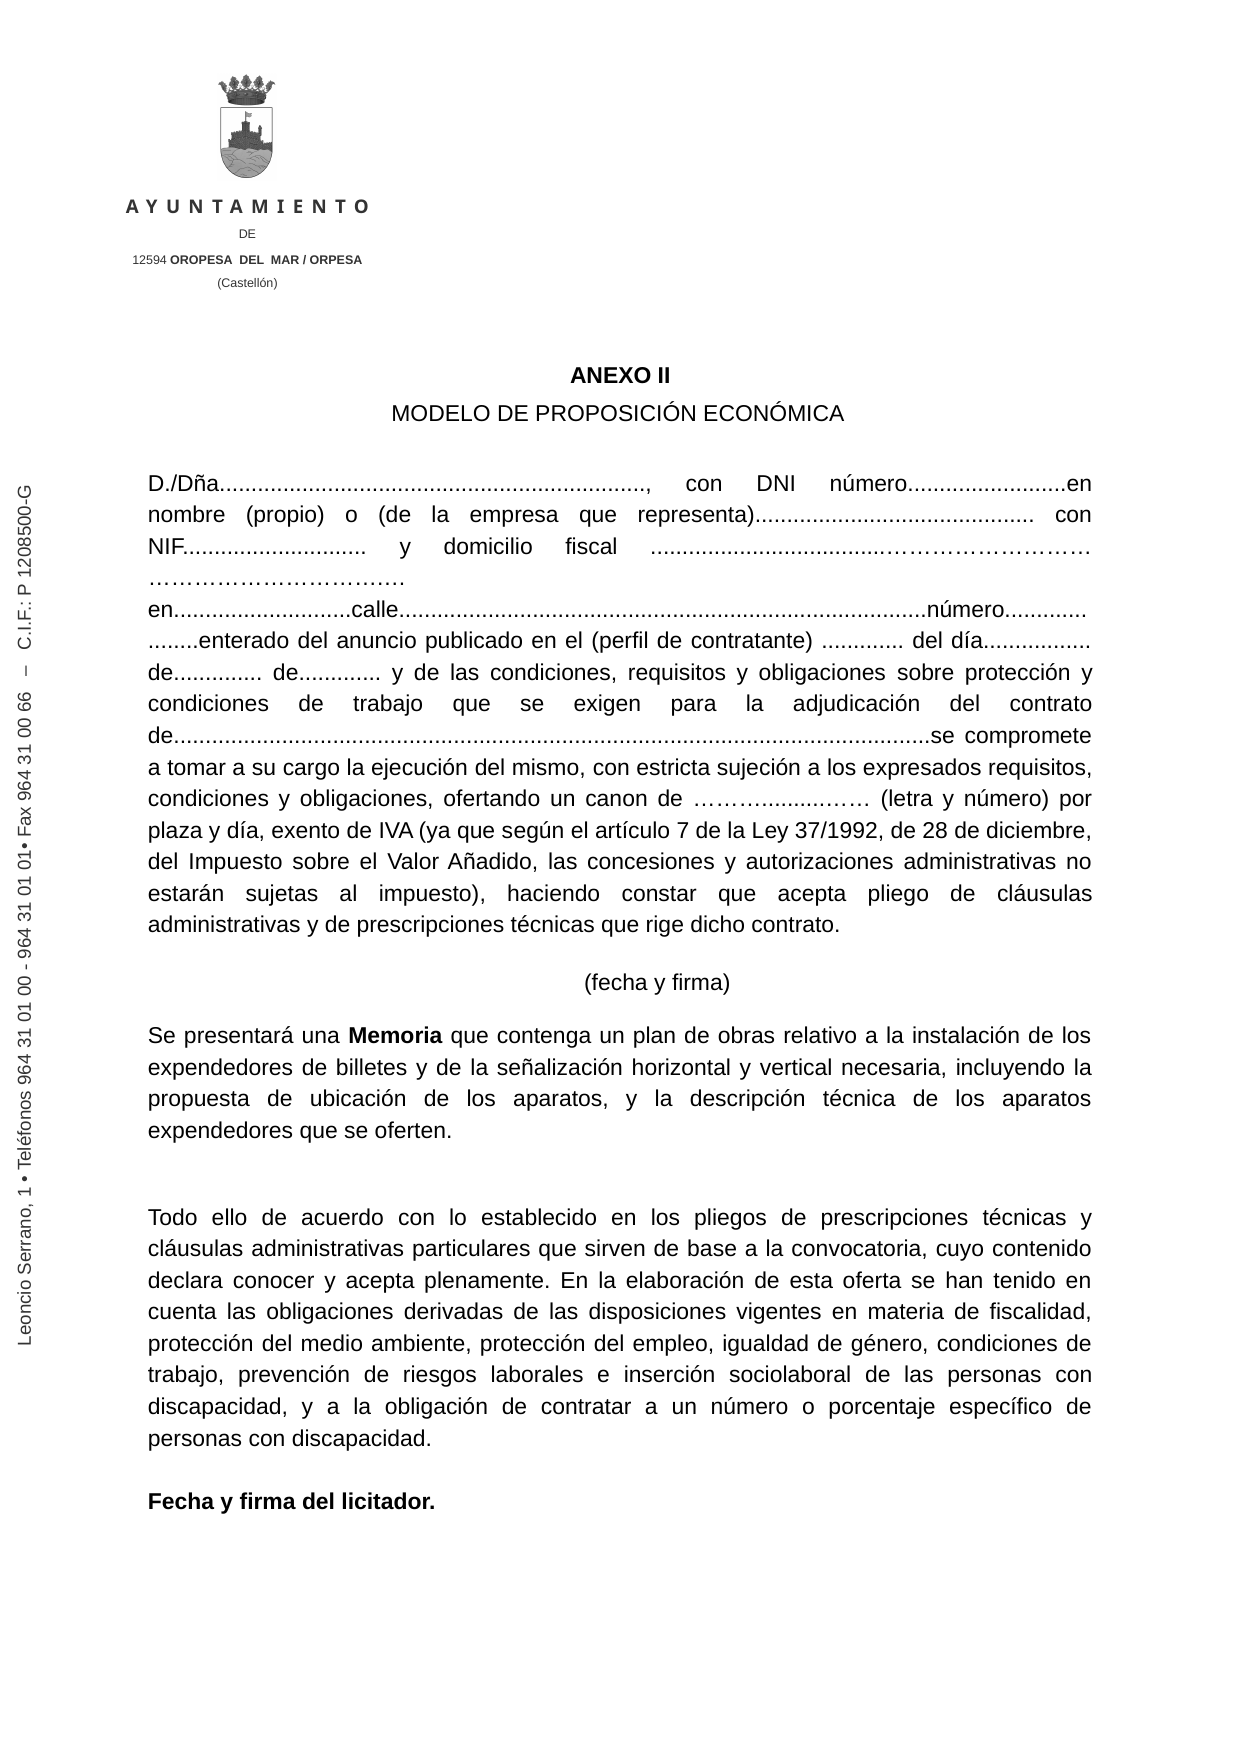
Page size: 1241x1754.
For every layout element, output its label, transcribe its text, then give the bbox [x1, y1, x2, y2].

text Se presentará una Memoria que contenga un plan de obras relativo a la instalación de los expendedores de billetes y de la señalización horizontal y vertical necesaria, incluyendo la propuesta de ubicación de los aparatos, y la descripción técnica de los aparatos expendedores que se oferten. [148, 1022, 1093, 1143]
subtitle MODELO DE PROPOSICIÓN ECONÓMICA [148, 400, 1088, 426]
text ANEXO II [148, 362, 1093, 389]
text Todo ello de acuerdo con lo establecido en los pliegos de prescripciones técnicas y cláusulas administrativas particulares que sirven de base a la convocatoria, cuyo contenido declara conocer y acepta plenamente. En la elaboración de esta oferta se han tenido en cuenta las obligaciones derivadas de las disposiciones vigentes en materia de fiscalidad, protección del medio ambiente, protección del empleo, igualdad de género, condiciones de trabajo, prevención de riesgos laborales e inserción sociolaboral de las personas con discapacidad, y a la obligación de contratar a un número o porcentaje específico de personas con discapacidad. [148, 1203, 1093, 1451]
text (fecha y firma) [148, 969, 1093, 996]
picture [217, 73, 277, 181]
text Fecha y firma del licitador. [148, 1488, 1093, 1514]
text D./Dña..................................................................., con DNI número.........................en nombre (propio) o (de la empresa que representa)............................................ con NIF............................. y domicilio fiscal .....................................……………………… ………………………….…en............................calle...................................................................................número.....................enterado del anuncio publicado en el (perfil de contratante) ............. del día................. de.............. de............. y de las condiciones, requisitos y obligaciones sobre protección y condiciones de trabajo que se exigen para la adjudicación del contrato de.......................................................................................................................se compromete a tomar a su cargo la ejecución del mismo, con estricta sujeción a los expresados requisitos, condiciones y obligaciones, ofertando un canon de ………..........…… (letra y número) por plaza y día, exento de IVA (ya que según el artículo 7 de la Ley 37/1992, de 28 de diciembre, del Impuesto sobre el Valor Añadido, las concesiones y autorizaciones administrativas no estarán sujetas al impuesto), haciendo constar que acepta pliego de cláusulas administrativas y de prescripciones técnicas que rige dicho contrato. [148, 469, 1093, 938]
